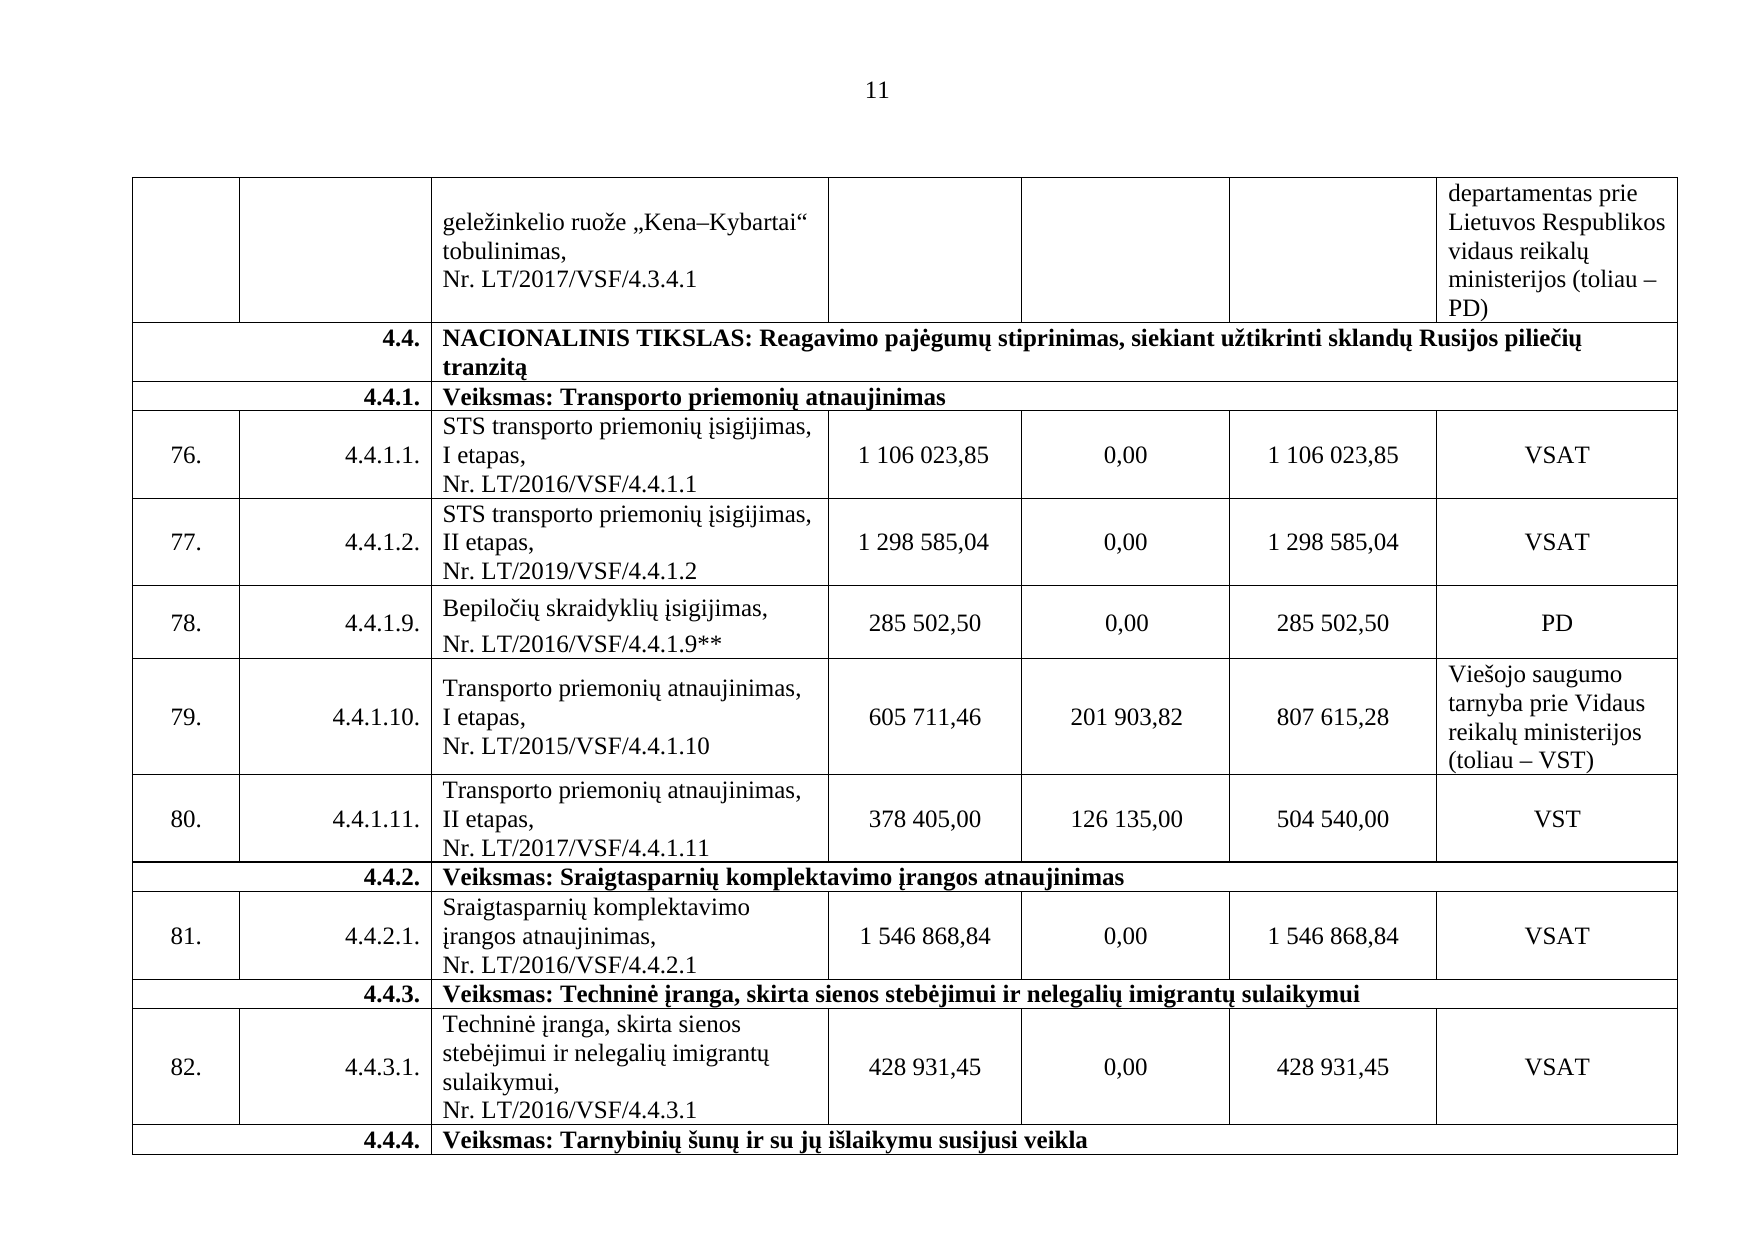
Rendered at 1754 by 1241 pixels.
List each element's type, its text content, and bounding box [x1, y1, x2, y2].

table_cell 76. [133, 411, 239, 498]
table_cell 0,00 [1022, 411, 1229, 498]
table_cell 1 106 023,85 [829, 411, 1021, 498]
table_cell 82. [133, 1009, 239, 1124]
table_cell [133, 178, 239, 322]
table_cell 1 298 585,04 [829, 499, 1021, 585]
table_cell 79. [133, 659, 239, 774]
table_cell VST [1437, 775, 1677, 861]
table_cell 285 502,50 [1230, 586, 1436, 658]
table_cell Veiksmas: Transporto priemonių atnaujinimas [432, 382, 1677, 410]
table_cell 4.4.1.1. [240, 411, 431, 498]
table_cell VSAT [1437, 411, 1677, 498]
table_cell 81. [133, 892, 239, 978]
table_cell STS transporto priemonių įsigijimas, I etapas, Nr. LT/2016/VSF/4.4.1.1 [432, 411, 828, 498]
table_cell 126 135,00 [1022, 775, 1229, 861]
table_cell VSAT [1437, 892, 1677, 978]
table_cell 201 903,82 [1022, 659, 1229, 774]
table_cell Transporto priemonių atnaujinimas, I etapas, Nr. LT/2015/VSF/4.4.1.10 [432, 659, 828, 774]
table_cell 1 546 868,84 [829, 892, 1021, 978]
table_cell Veiksmas: Techninė įranga, skirta sienos stebėjimui ir nelegalių imigrantų sulaikymui [432, 980, 1677, 1008]
table_cell 0,00 [1022, 1009, 1229, 1124]
table_cell Veiksmas: Sraigtasparnių komplektavimo įrangos atnaujinimas [432, 863, 1677, 891]
table_cell Techninė įranga, skirta sienos stebėjimui ir nelegalių imigrantų sulaikymui, Nr. LT/2016/VSF/4.4.3.1 [432, 1009, 828, 1124]
table_cell STS transporto priemonių įsigijimas, II etapas, Nr. LT/2019/VSF/4.4.1.2 [432, 499, 828, 585]
table_cell 504 540,00 [1230, 775, 1436, 861]
table_cell 378 405,00 [829, 775, 1021, 861]
table_cell 1 298 585,04 [1230, 499, 1436, 585]
table_cell 0,00 [1022, 586, 1229, 658]
table_cell 4.4.3.1. [240, 1009, 431, 1124]
table_cell 4.4.1.11. [240, 775, 431, 861]
table_cell 4.4.1.10. [240, 659, 431, 774]
table_cell [829, 178, 1021, 322]
table_cell 78. [133, 586, 239, 658]
table_cell 605 711,46 [829, 659, 1021, 774]
table_cell 285 502,50 [829, 586, 1021, 658]
table_cell Transporto priemonių atnaujinimas, II etapas, Nr. LT/2017/VSF/4.4.1.11 [432, 775, 828, 861]
table_cell 0,00 [1022, 499, 1229, 585]
table_cell departamentas prie Lietuvos Respublikos vidaus reikalų ministerijos (toliau – PD) [1437, 178, 1677, 322]
table_cell Viešojo saugumo tarnyba prie Vidaus reikalų ministerijos (toliau – VST) [1437, 659, 1677, 774]
table_cell geležinkelio ruože „Kena–Kybartai“ tobulinimas, Nr. LT/2017/VSF/4.3.4.1 [432, 178, 828, 322]
table_cell VSAT [1437, 1009, 1677, 1124]
table_cell VSAT [1437, 499, 1677, 585]
table_cell 4.4.1.9. [240, 586, 431, 658]
table_cell 0,00 [1022, 892, 1229, 978]
table_cell 4.4.3. [133, 980, 431, 1008]
table_cell 4.4. [133, 323, 431, 381]
table_cell 4.4.2.1. [240, 892, 431, 978]
table_cell 1 106 023,85 [1230, 411, 1436, 498]
table_cell 807 615,28 [1230, 659, 1436, 774]
table_cell 77. [133, 499, 239, 585]
table_cell Sraigtasparnių komplektavimo įrangos atnaujinimas, Nr. LT/2016/VSF/4.4.2.1 [432, 892, 828, 978]
table_cell 4.4.2. [133, 863, 431, 891]
table_cell 428 931,45 [1230, 1009, 1436, 1124]
table_cell 1 546 868,84 [1230, 892, 1436, 978]
table_cell 4.4.4. [133, 1125, 431, 1154]
table_cell 428 931,45 [829, 1009, 1021, 1124]
table_cell [1022, 178, 1229, 322]
table_cell 80. [133, 775, 239, 861]
table_cell Bepiločių skraidyklių įsigijimas, Nr. LT/2016/VSF/4.4.1.9** [432, 586, 828, 658]
table_cell 4.4.1. [133, 382, 431, 410]
table_cell 4.4.1.2. [240, 499, 431, 585]
table_cell [1230, 178, 1436, 322]
table_cell NACIONALINIS TIKSLAS: Reagavimo pajėgumų stiprinimas, siekiant užtikrinti sklandų Rusijos piliečių tranzitą [432, 323, 1677, 381]
table_cell Veiksmas: Tarnybinių šunų ir su jų išlaikymu susijusi veikla [432, 1125, 1677, 1154]
table_cell PD [1437, 586, 1677, 658]
table_cell [240, 178, 431, 322]
